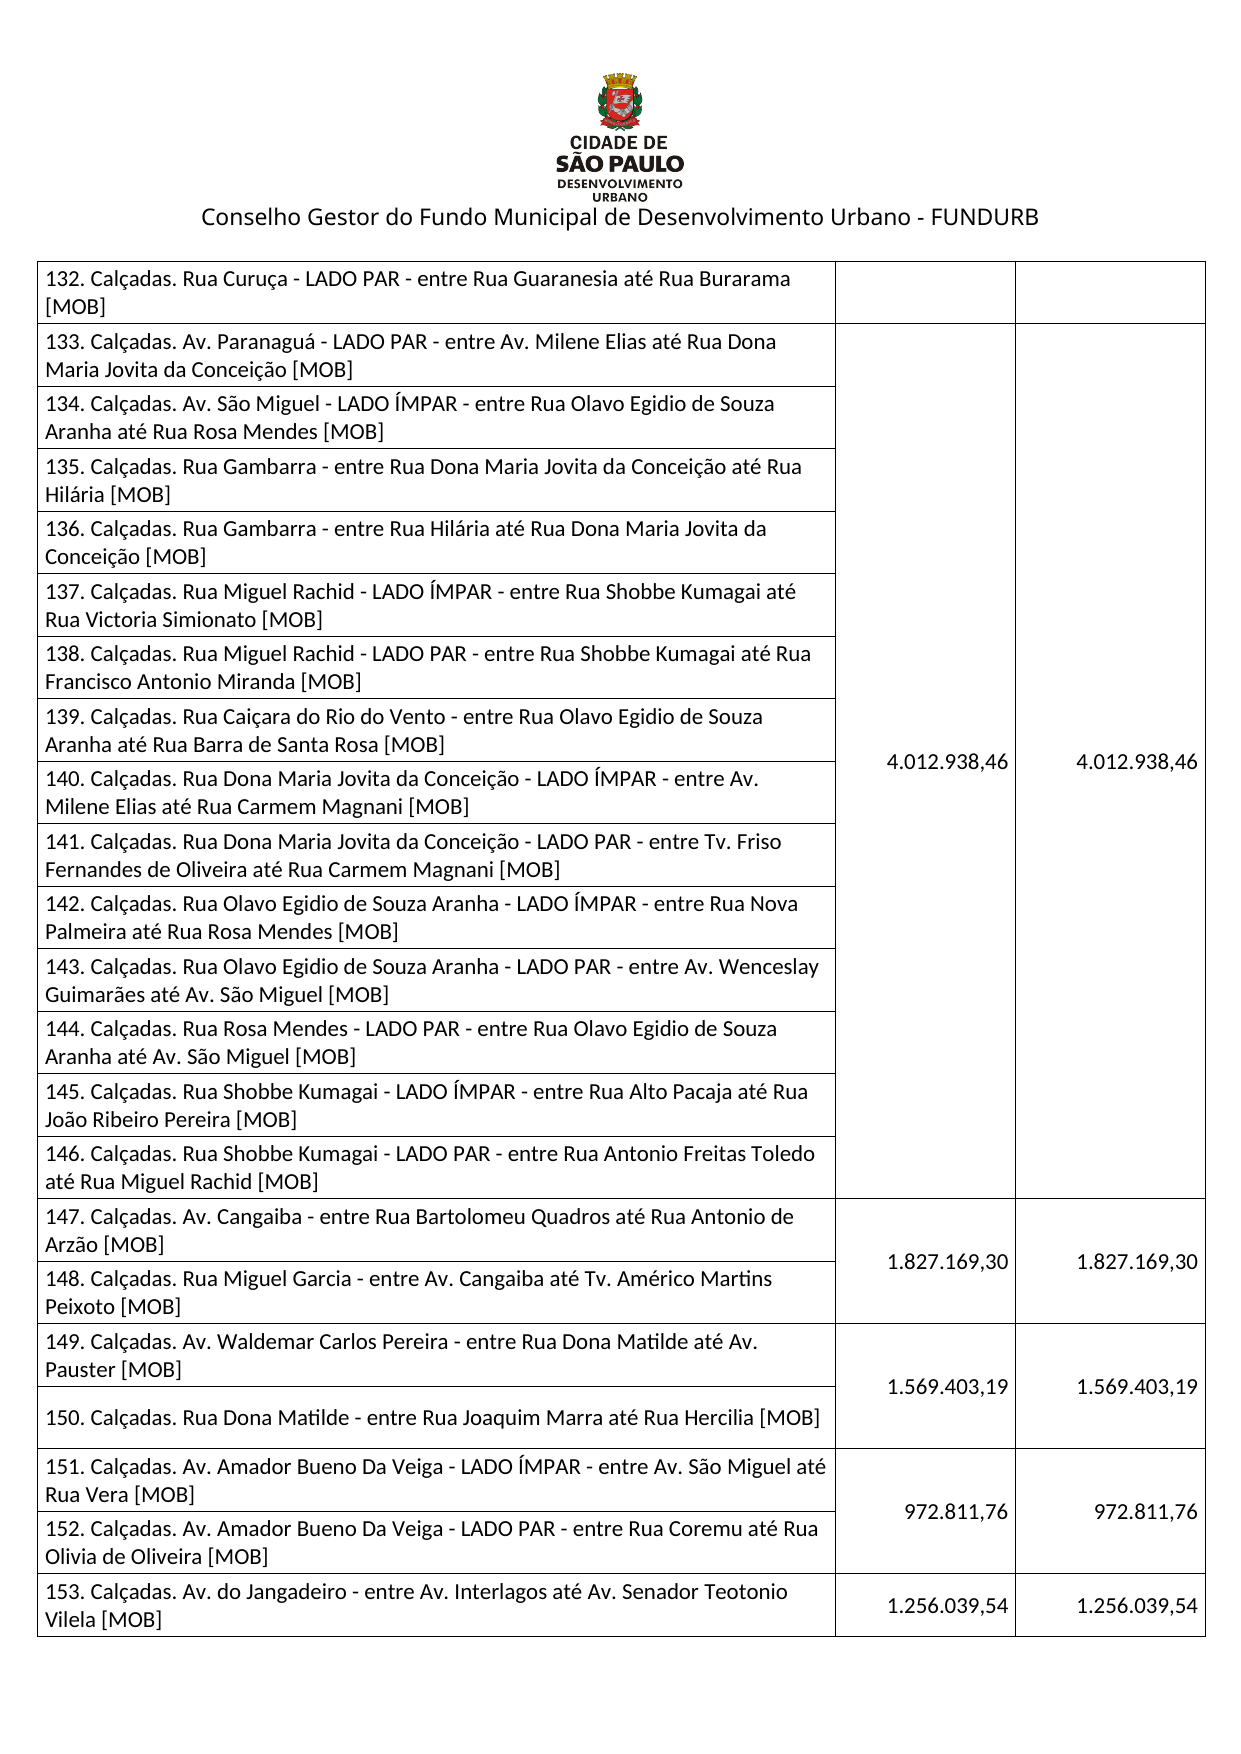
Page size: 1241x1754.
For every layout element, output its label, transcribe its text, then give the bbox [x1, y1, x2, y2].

table_cell 142. Calçadas. Rua Olavo Egidio de Souza Aranha - LADO ÍMPAR - entre Rua Nova Palmeira até Rua Rosa Mendes [MOB] [38, 887, 835, 948]
table_cell 137. Calçadas. Rua Miguel Rachid - LADO ÍMPAR - entre Rua Shobbe Kumagai até Rua Victoria Simionato [MOB] [38, 574, 835, 636]
table_cell 133. Calçadas. Av. Paranaguá - LADO PAR - entre Av. Milene Elias até Rua Dona Maria Jovita da Conceição [MOB] [38, 324, 835, 386]
table_cell [836, 262, 1015, 323]
table_cell 132. Calçadas. Rua Curuça - LADO PAR - entre Rua Guaranesia até Rua Burarama [MOB] [38, 262, 835, 323]
table_cell 143. Calçadas. Rua Olavo Egidio de Souza Aranha - LADO PAR - entre Av. Wenceslay Guimarães até Av. São Miguel [MOB] [38, 949, 835, 1011]
table_cell 4.012.938,46 [1016, 324, 1205, 1198]
table_cell 1.256.039,54 [836, 1574, 1015, 1636]
table_cell 145. Calçadas. Rua Shobbe Kumagai - LADO ÍMPAR - entre Rua Alto Pacaja até Rua João Ribeiro Pereira [MOB] [38, 1074, 835, 1136]
table_cell 1.827.169,30 [1016, 1199, 1205, 1323]
table_cell 140. Calçadas. Rua Dona Maria Jovita da Conceição - LADO ÍMPAR - entre Av. Milene Elias até Rua Carmem Magnani [MOB] [38, 762, 835, 823]
table_cell 1.827.169,30 [836, 1199, 1015, 1323]
table_cell 1.569.403,19 [1016, 1324, 1205, 1448]
table_cell 150. Calçadas. Rua Dona Matilde - entre Rua Joaquim Marra até Rua Hercilia [MOB] [38, 1387, 835, 1448]
table_cell 1.256.039,54 [1016, 1574, 1205, 1636]
table_cell 144. Calçadas. Rua Rosa Mendes - LADO PAR - entre Rua Olavo Egidio de Souza Aranha até Av. São Miguel [MOB] [38, 1012, 835, 1073]
table_cell 147. Calçadas. Av. Cangaiba - entre Rua Bartolomeu Quadros até Rua Antonio de Arzão [MOB] [38, 1199, 835, 1261]
table_cell 151. Calçadas. Av. Amador Bueno Da Veiga - LADO ÍMPAR - entre Av. São Miguel até Rua Vera [MOB] [38, 1449, 835, 1511]
table_cell 135. Calçadas. Rua Gambarra - entre Rua Dona Maria Jovita da Conceição até Rua Hilária [MOB] [38, 449, 835, 511]
table_cell 972.811,76 [836, 1449, 1015, 1573]
table_cell 153. Calçadas. Av. do Jangadeiro - entre Av. Interlagos até Av. Senador Teotonio Vilela [MOB] [38, 1574, 835, 1636]
table_cell 1.569.403,19 [836, 1324, 1015, 1448]
table_cell 149. Calçadas. Av. Waldemar Carlos Pereira - entre Rua Dona Matilde até Av. Pauster [MOB] [38, 1324, 835, 1386]
table_cell 141. Calçadas. Rua Dona Maria Jovita da Conceição - LADO PAR - entre Tv. Friso Fernandes de Oliveira até Rua Carmem Magnani [MOB] [38, 824, 835, 886]
table_cell 4.012.938,46 [836, 324, 1015, 1198]
table_cell 139. Calçadas. Rua Caiçara do Rio do Vento - entre Rua Olavo Egidio de Souza Aranha até Rua Barra de Santa Rosa [MOB] [38, 699, 835, 761]
table_cell 136. Calçadas. Rua Gambarra - entre Rua Hilária até Rua Dona Maria Jovita da Conceição [MOB] [38, 512, 835, 573]
table_cell 138. Calçadas. Rua Miguel Rachid - LADO PAR - entre Rua Shobbe Kumagai até Rua Francisco Antonio Miranda [MOB] [38, 637, 835, 698]
table_cell 146. Calçadas. Rua Shobbe Kumagai - LADO PAR - entre Rua Antonio Freitas Toledo até Rua Miguel Rachid [MOB] [38, 1137, 835, 1198]
table_cell 134. Calçadas. Av. São Miguel - LADO ÍMPAR - entre Rua Olavo Egidio de Souza Aranha até Rua Rosa Mendes [MOB] [38, 387, 835, 448]
table_cell 152. Calçadas. Av. Amador Bueno Da Veiga - LADO PAR - entre Rua Coremu até Rua Olivia de Oliveira [MOB] [38, 1512, 835, 1573]
table_cell 148. Calçadas. Rua Miguel Garcia - entre Av. Cangaiba até Tv. Américo Martins Peixoto [MOB] [38, 1262, 835, 1323]
table_cell 972.811,76 [1016, 1449, 1205, 1573]
table_cell [1016, 262, 1205, 323]
